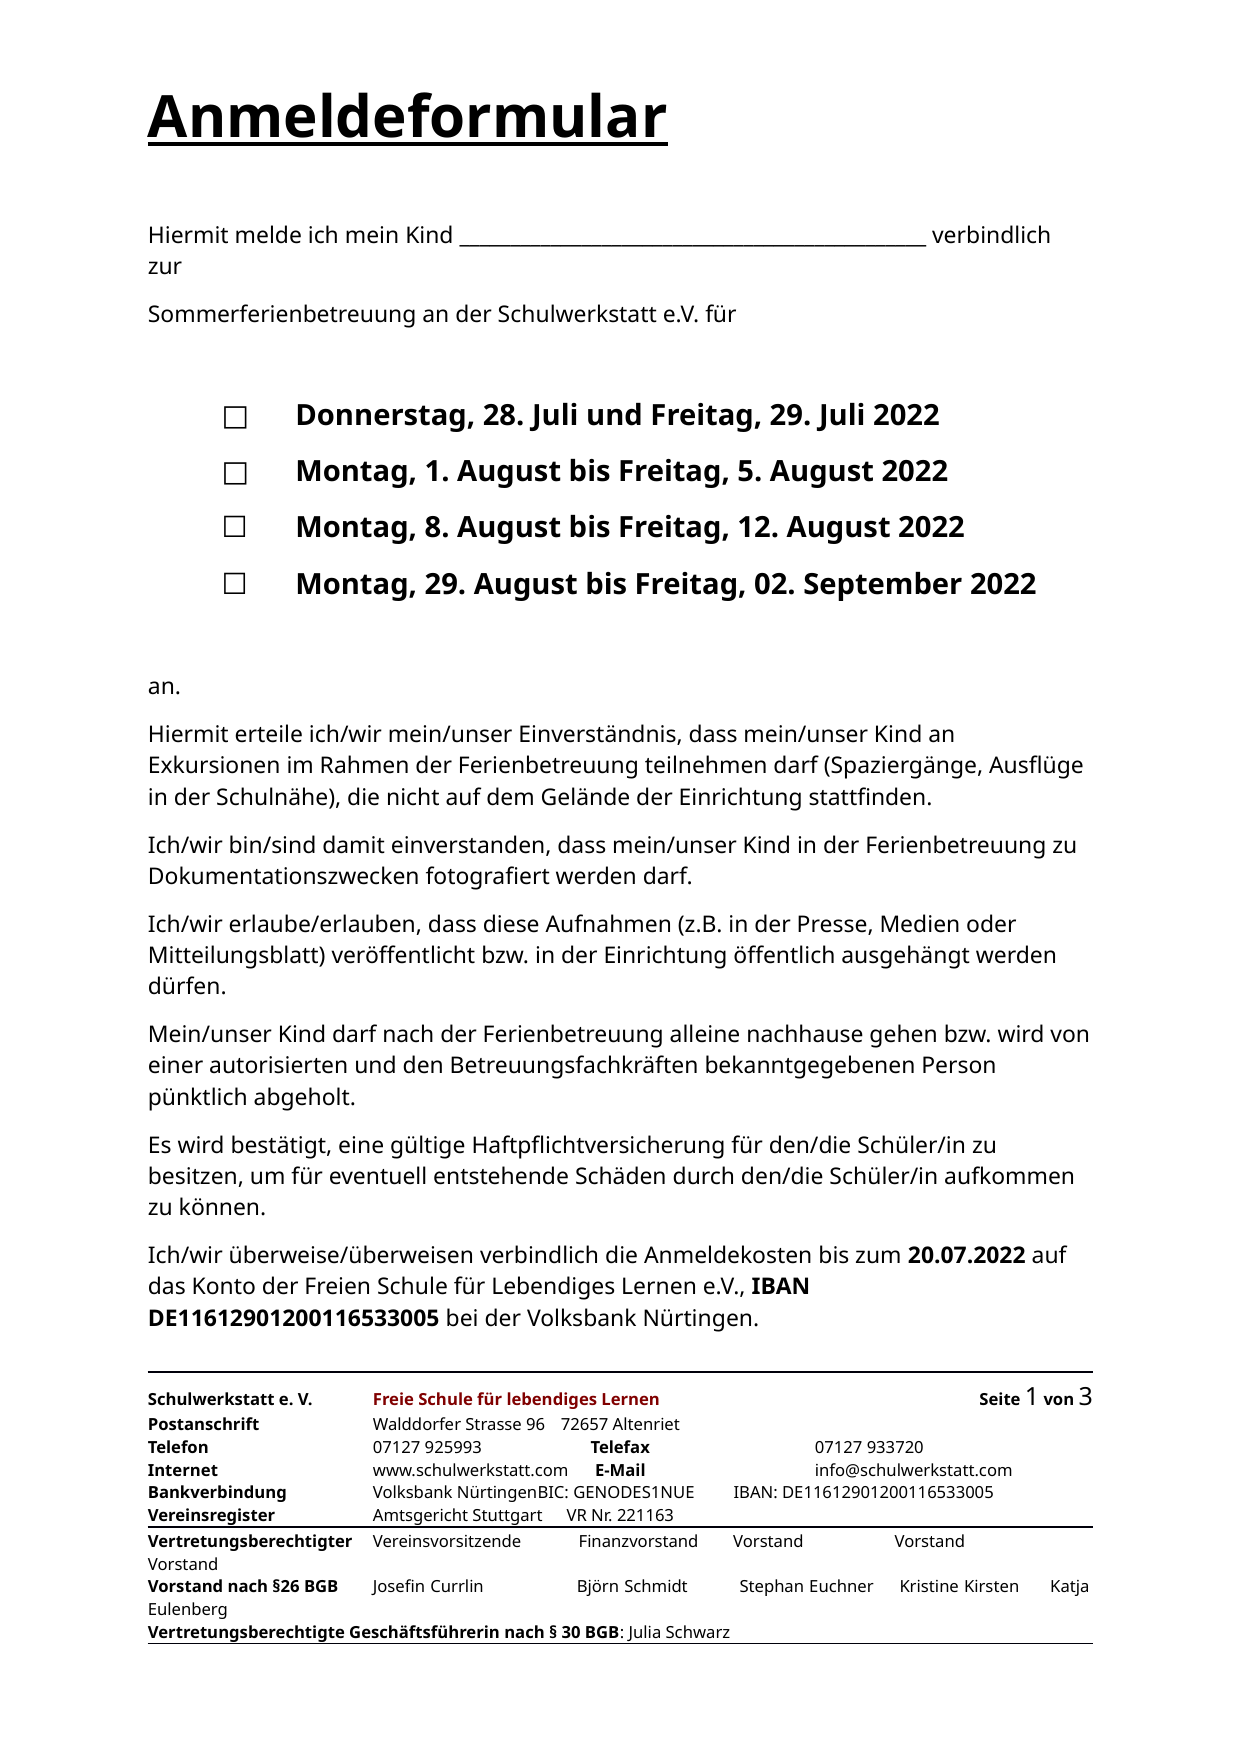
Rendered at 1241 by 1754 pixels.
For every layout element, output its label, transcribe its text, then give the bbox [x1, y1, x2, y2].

text Sommerferienbetreuung an der Schulwerkstatt e.V. für [148, 298, 1093, 329]
text □ Donnerstag, 28. Juli und Freitag, 29. Juli 2022 [148, 394, 1093, 434]
text Ich/wir bin/sind damit einverstanden, dass mein/unser Kind in der Ferienbetreuung zu Dokumentationszwecken fotografiert werden darf. [148, 828, 1093, 891]
text ☐ Montag, 8. August bis Freitag, 12. August 2022 [148, 507, 1093, 546]
text □ Montag, 1. August bis Freitag, 5. August 2022 [148, 450, 1093, 490]
text ☐ Montag, 29. August bis Freitag, 02. September 2022 [148, 563, 1093, 603]
text Anmeldeformular [148, 75, 1093, 154]
text Ich/wir erlaube/erlauben, dass diese Aufnahmen (z.B. in der Presse, Medien oder Mitteilungsblatt) veröffentlicht bzw. in der Einrichtung öffentlich ausgehängt werden dürfen. [148, 908, 1093, 1001]
text Es wird bestätigt, eine gültige Haftpflichtversicherung für den/die Schüler/in zu besitzen, um für eventuell entstehende Schäden durch den/die Schüler/in aufkommen zu können. [148, 1128, 1093, 1222]
text Hiermit erteile ich/wir mein/unser Einverständnis, dass mein/unser Kind an Exkursionen im Rahmen der Ferienbetreuung teilnehmen darf (Spaziergänge, Ausflüge in der Schulnähe), die nicht auf dem Gelände der Einrichtung stattfinden. [148, 718, 1093, 812]
text Ich/wir überweise/überweisen verbindlich die Anmeldekosten bis zum 20.07.2022 auf das Konto der Freien Schule für Lebendiges Lernen e.V., IBAN DE11612901200116533005 bei der Volksbank Nürtingen. [148, 1239, 1093, 1333]
text Mein/unser Kind darf nach der Ferienbetreuung alleine nachhause gehen bzw. wird von einer autorisierten und den Betreuungsfachkräften bekanntgegebenen Person pünktlich abgeholt. [148, 1018, 1093, 1112]
text Hiermit melde ich mein Kind ______________________________________________ verbindlich zur [148, 219, 1093, 282]
text an. [148, 670, 1093, 701]
